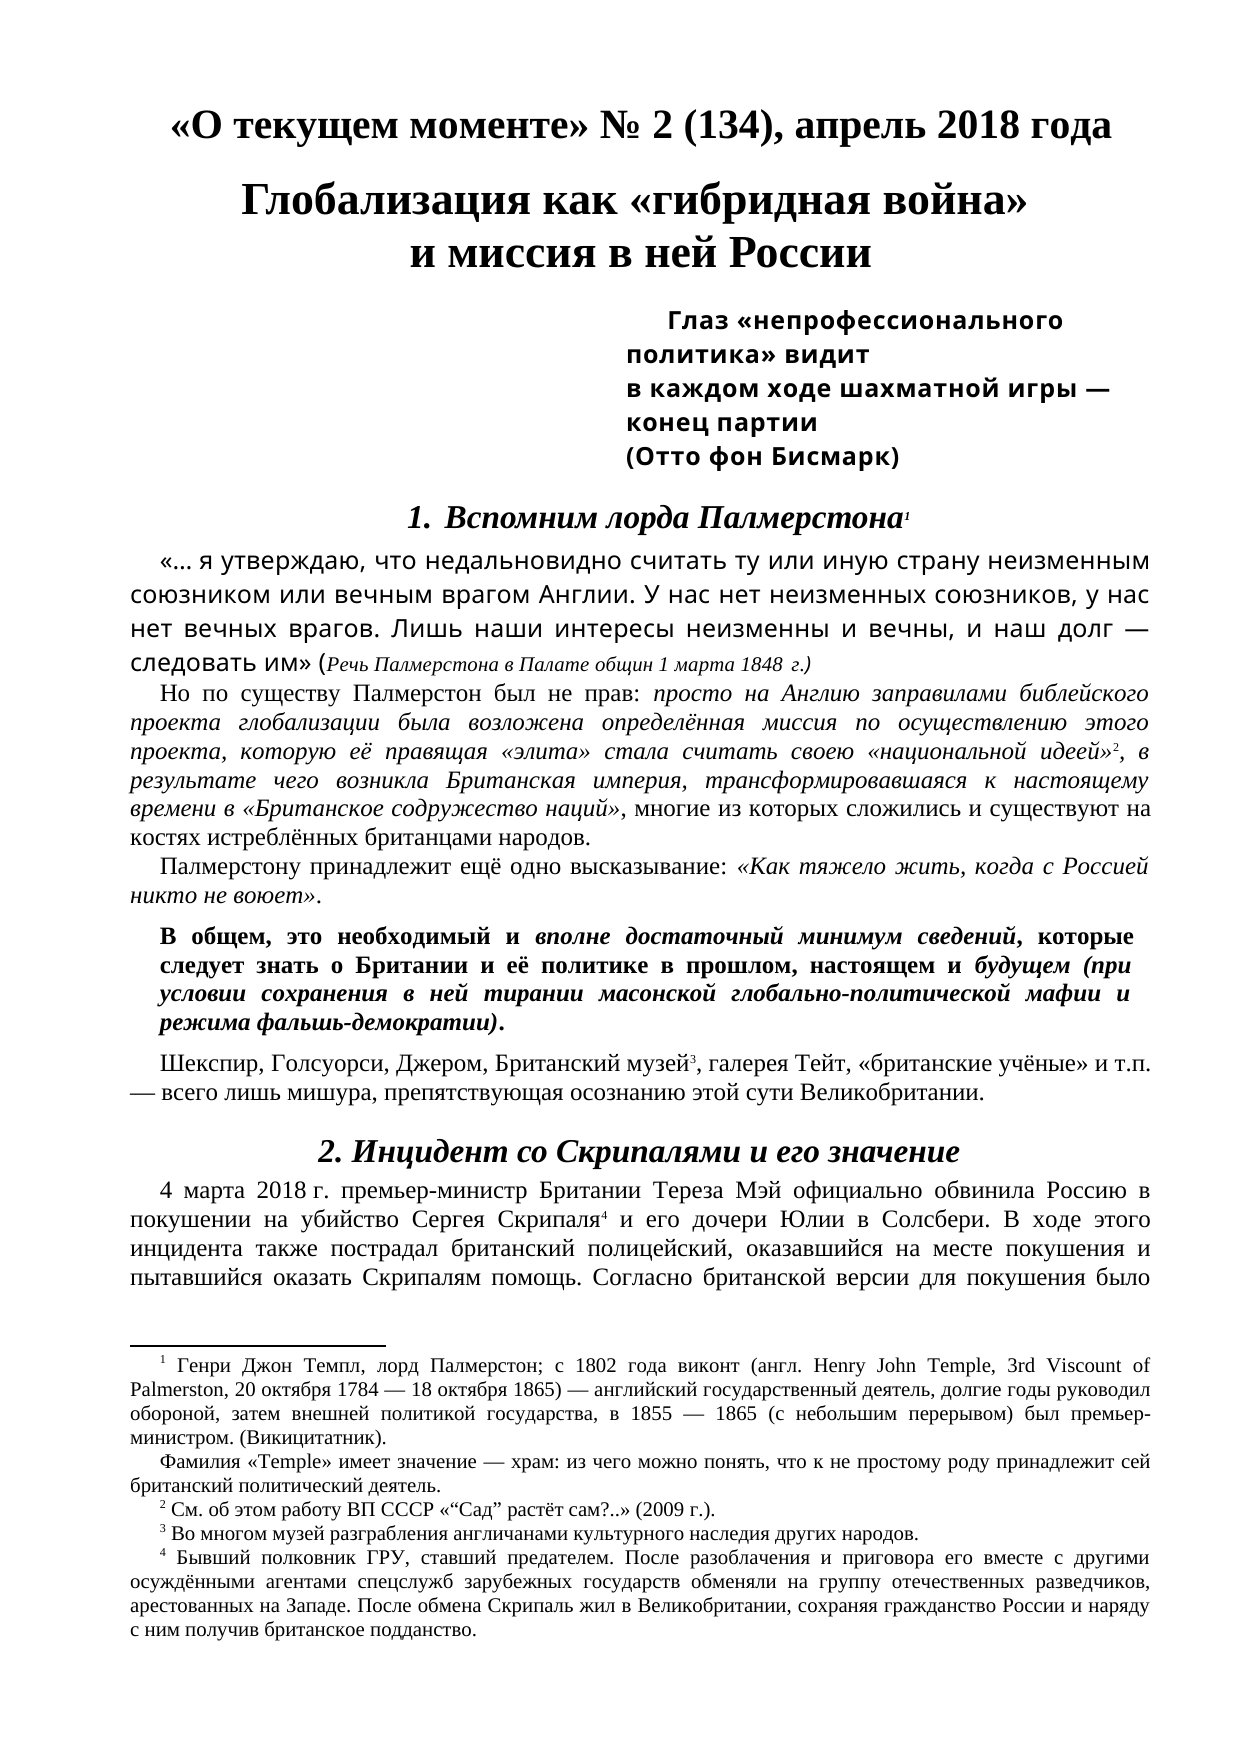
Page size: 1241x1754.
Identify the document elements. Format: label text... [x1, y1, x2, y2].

text В общем, это необходимый и вполне достаточный минимум сведений, которые следует знать о Британии и её политике в прошлом, настоящем и будущем (при условии сохранения в ней тирании масонской глобально-политической мафии и режима фальшь-демократии). [159, 921, 1134, 1036]
subtitle 2. Инцидент со Скрипалями и его значение [130, 1131, 1152, 1169]
text Глобализация как «гибридная война» и миссия в ней России [130, 172, 1152, 277]
text «О текущем моменте» № 2 (134), апрель 2018 года [130, 99, 1152, 147]
text Бывший полковник ГРУ, ставший предателем. После разоблачения и приговора его вместе с другими осуждёнными агентами спецслужб зарубежных государств обменяли на группу отечественных разведчиков, арестованных на Западе. После обмена Скрипаль жил в Великобритании, сохраняя гражданство России и наряду с ним получив британское подданство. [130, 1545, 1152, 1641]
list Фамилия «Temple» имеет значение — храм: из чего можно понять, что к не простому роду принадлежит сей британский политический деятель. [130, 1449, 1152, 1497]
text «… я утверждаю, что недальновидно считать ту или иную страну неизменным союзником или вечным врагом Англии. У нас нет неизменных союзников, у нас нет вечных врагов. Лишь наши интересы неизменны и вечны, и наш долг — следовать им» (Речь Палмерстона в Палате общин 1 марта 1848 г.) [130, 542, 1152, 678]
text Во многом музей разграбления англичанами культурного наследия других народов. [130, 1521, 1152, 1545]
subtitle Вспомним лорда Палмерстона [167, 498, 1152, 536]
text Шекспир, Голсуорси, Джером, Британский музей, галерея Тейт, «британские учёные» и т.п. — всего лишь мишура, препятствующая осознанию этой сути Великобритании. [130, 1048, 1152, 1106]
text Но по существу Палмерстон был не прав: просто на Англию заправилами библейского проекта глобализации была возложена определённая миссия по осуществлению этого проекта, которую её правящая «элита» стала считать своею «национальной идеей», в результате чего возникла Британская империя, трансформировавшаяся к настоящему времени в «Британское содружество наций», многие из которых сложились и существуют на костях истреблённых британцами народов. [130, 678, 1152, 851]
text 4 марта 2018 г. премьер-министр Британии Тереза Мэй официально обвинила Россию в покушении на убийство Сергея Скрипаля и его дочери Юлии в Солсбери. В ходе этого инцидента также пострадал британский полицейский, оказавшийся на месте покушения и пытавшийся оказать Скрипалям помощь. Согласно британской версии для покушения было [130, 1176, 1152, 1291]
text Палмерстону принадлежит ещё одно высказывание: «Как тяжело жить, когда с Россией никто не воюет». [130, 851, 1152, 908]
text Глаз «непрофессионального политика» видит в каждом ходе шахматной игры — конец партии (Отто фон Бисмарк) [626, 302, 1152, 473]
text См. об этом работу ВП СССР «“Сад” растёт сам?..» (2009 г.). [130, 1497, 1152, 1521]
list Генри Джон Темпл, лорд Палмерстон; с 1802 года виконт (англ. Henry John Temple, 3rd Viscount of Palmerston, 20 октября 1784 — 18 октября 1865) — английский государственный деятель, долгие годы руководил обороной, затем внешней политикой государства, в 1855 — 1865 (с небольшим перерывом) был премьер-министром. (Викицитатник). [130, 1352, 1152, 1449]
